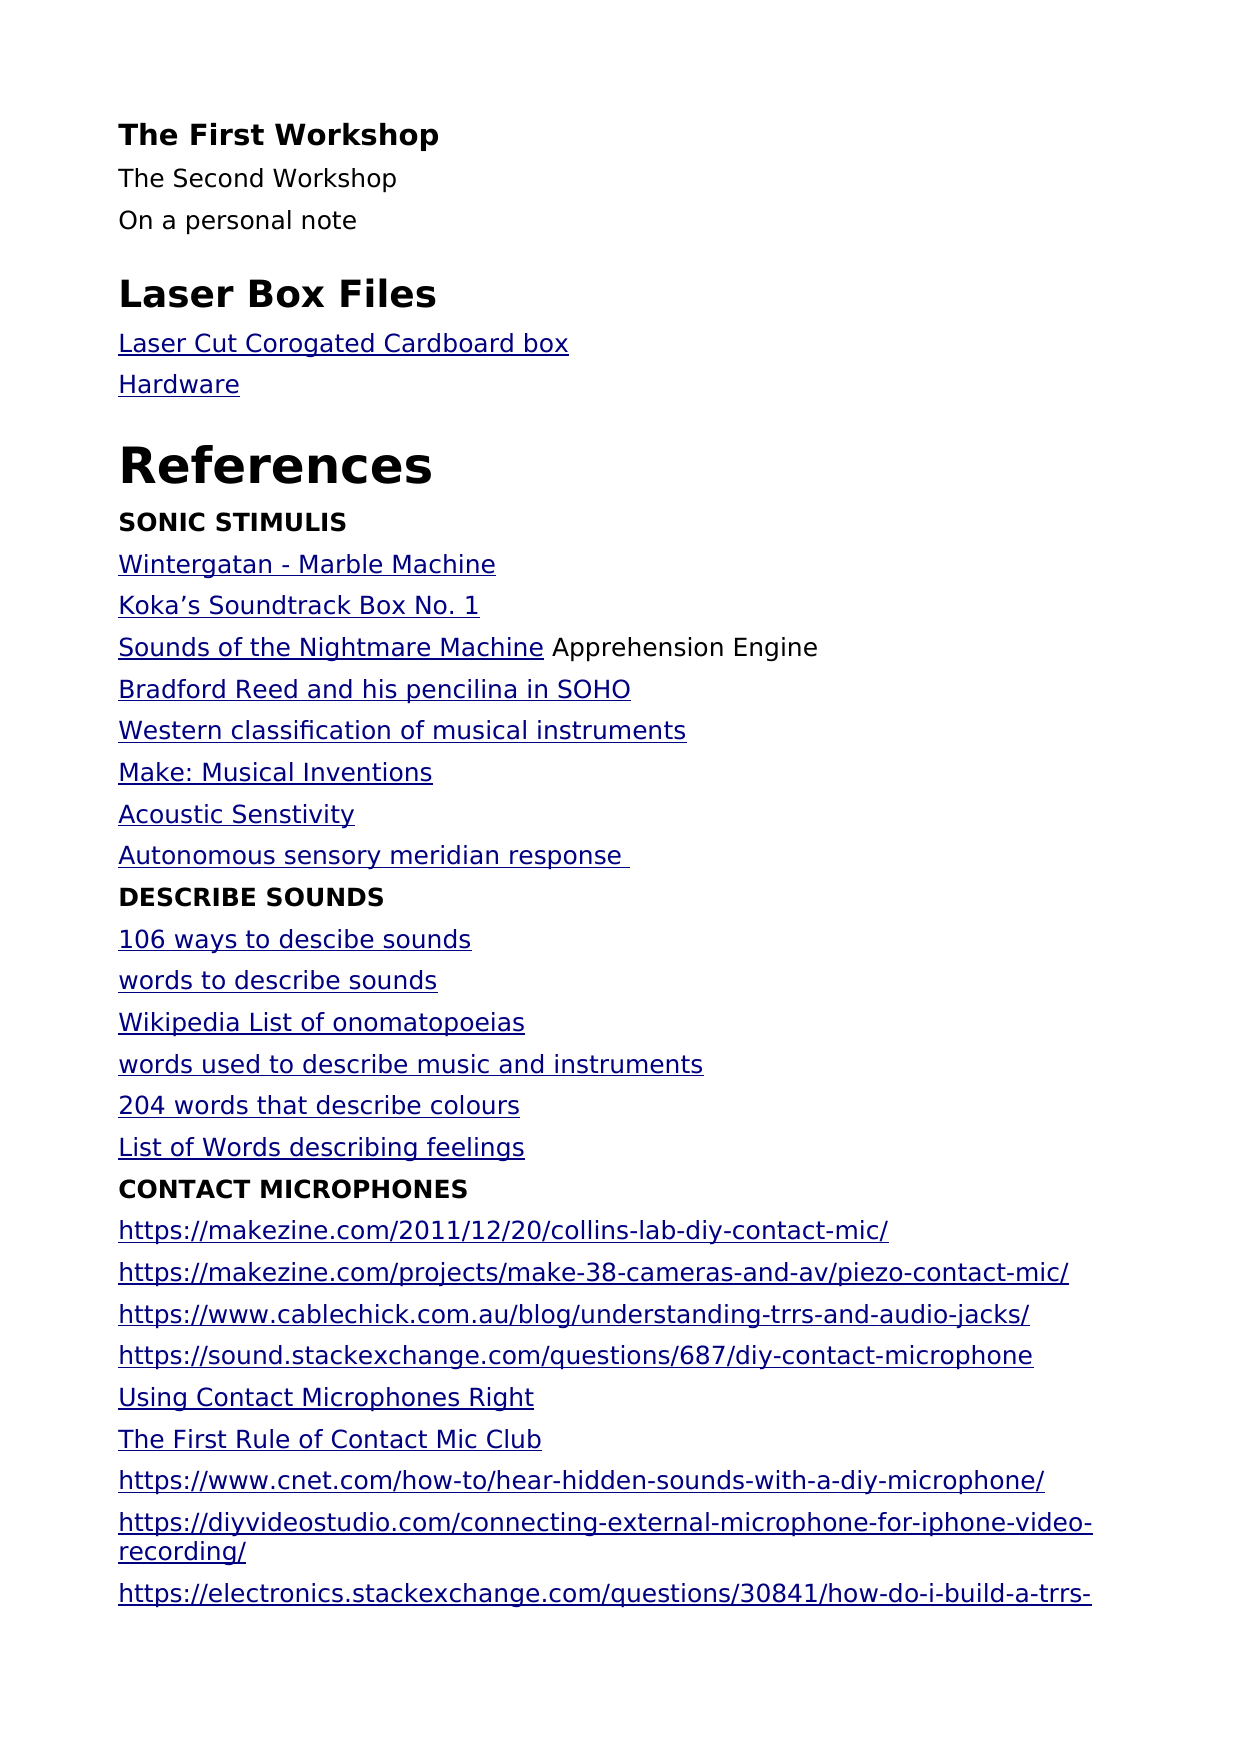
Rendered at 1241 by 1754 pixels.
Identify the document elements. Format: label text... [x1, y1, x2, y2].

text Make: Musical Inventions [118, 758, 1122, 787]
text https://makezine.com/2011/12/20/collins-lab-diy-contact-mic/ [118, 1216, 1122, 1246]
text Using Contact Microphones Right [118, 1383, 1122, 1412]
text 106 ways to descibe sounds [118, 925, 1122, 954]
text https://www.cablechick.com.au/blog/understanding-trrs-and-audio-jacks/ [118, 1300, 1122, 1329]
text https://makezine.com/projects/make-38-cameras-and-av/piezo-contact-mic/ [118, 1258, 1122, 1287]
text Sounds of the Nightmare Machine Apprehension Engine [118, 633, 1122, 662]
text 204 words that describe colours [118, 1091, 1122, 1121]
text SONIC STIMULIS [118, 508, 1122, 537]
text DESCRIBE SOUNDS [118, 883, 1122, 912]
text https://electronics.stackexchange.com/questions/30841/how-do-i-build-a-trrs- [118, 1579, 1122, 1608]
text Wintergatan - Marble Machine [118, 550, 1122, 579]
text Acoustic Senstivity [118, 800, 1122, 829]
text https://diyvideostudio.com/connecting-external-microphone-for-iphone-video-recording/ [118, 1508, 1122, 1566]
text https://sound.stackexchange.com/questions/687/diy-contact-microphone [118, 1341, 1122, 1371]
text List of Words describing feelings [118, 1133, 1122, 1162]
text Western classification of musical instruments [118, 716, 1122, 746]
text words used to describe music and instruments [118, 1050, 1122, 1079]
text On a personal note [118, 206, 1122, 235]
text Wikipedia List of onomatopoeias [118, 1008, 1122, 1037]
text Bradford Reed and his pencilina in SOHO [118, 675, 1122, 704]
text The Second Workshop [118, 164, 1122, 194]
subtitle References [118, 437, 1122, 496]
text Laser Cut Corogated Cardboard box [118, 329, 1122, 358]
subtitle Laser Box Files [118, 273, 1122, 317]
text https://www.cnet.com/how-to/hear-hidden-sounds-with-a-diy-microphone/ [118, 1466, 1122, 1496]
subtitle The First Workshop [118, 118, 1122, 152]
text Autonomous sensory meridian response [118, 841, 1122, 871]
text Hardware [118, 371, 1122, 400]
text CONTACT MICROPHONES [118, 1175, 1122, 1204]
text words to describe sounds [118, 966, 1122, 996]
text The First Rule of Contact Mic Club [118, 1425, 1122, 1454]
text Koka’s Soundtrack Box No. 1 [118, 591, 1122, 621]
